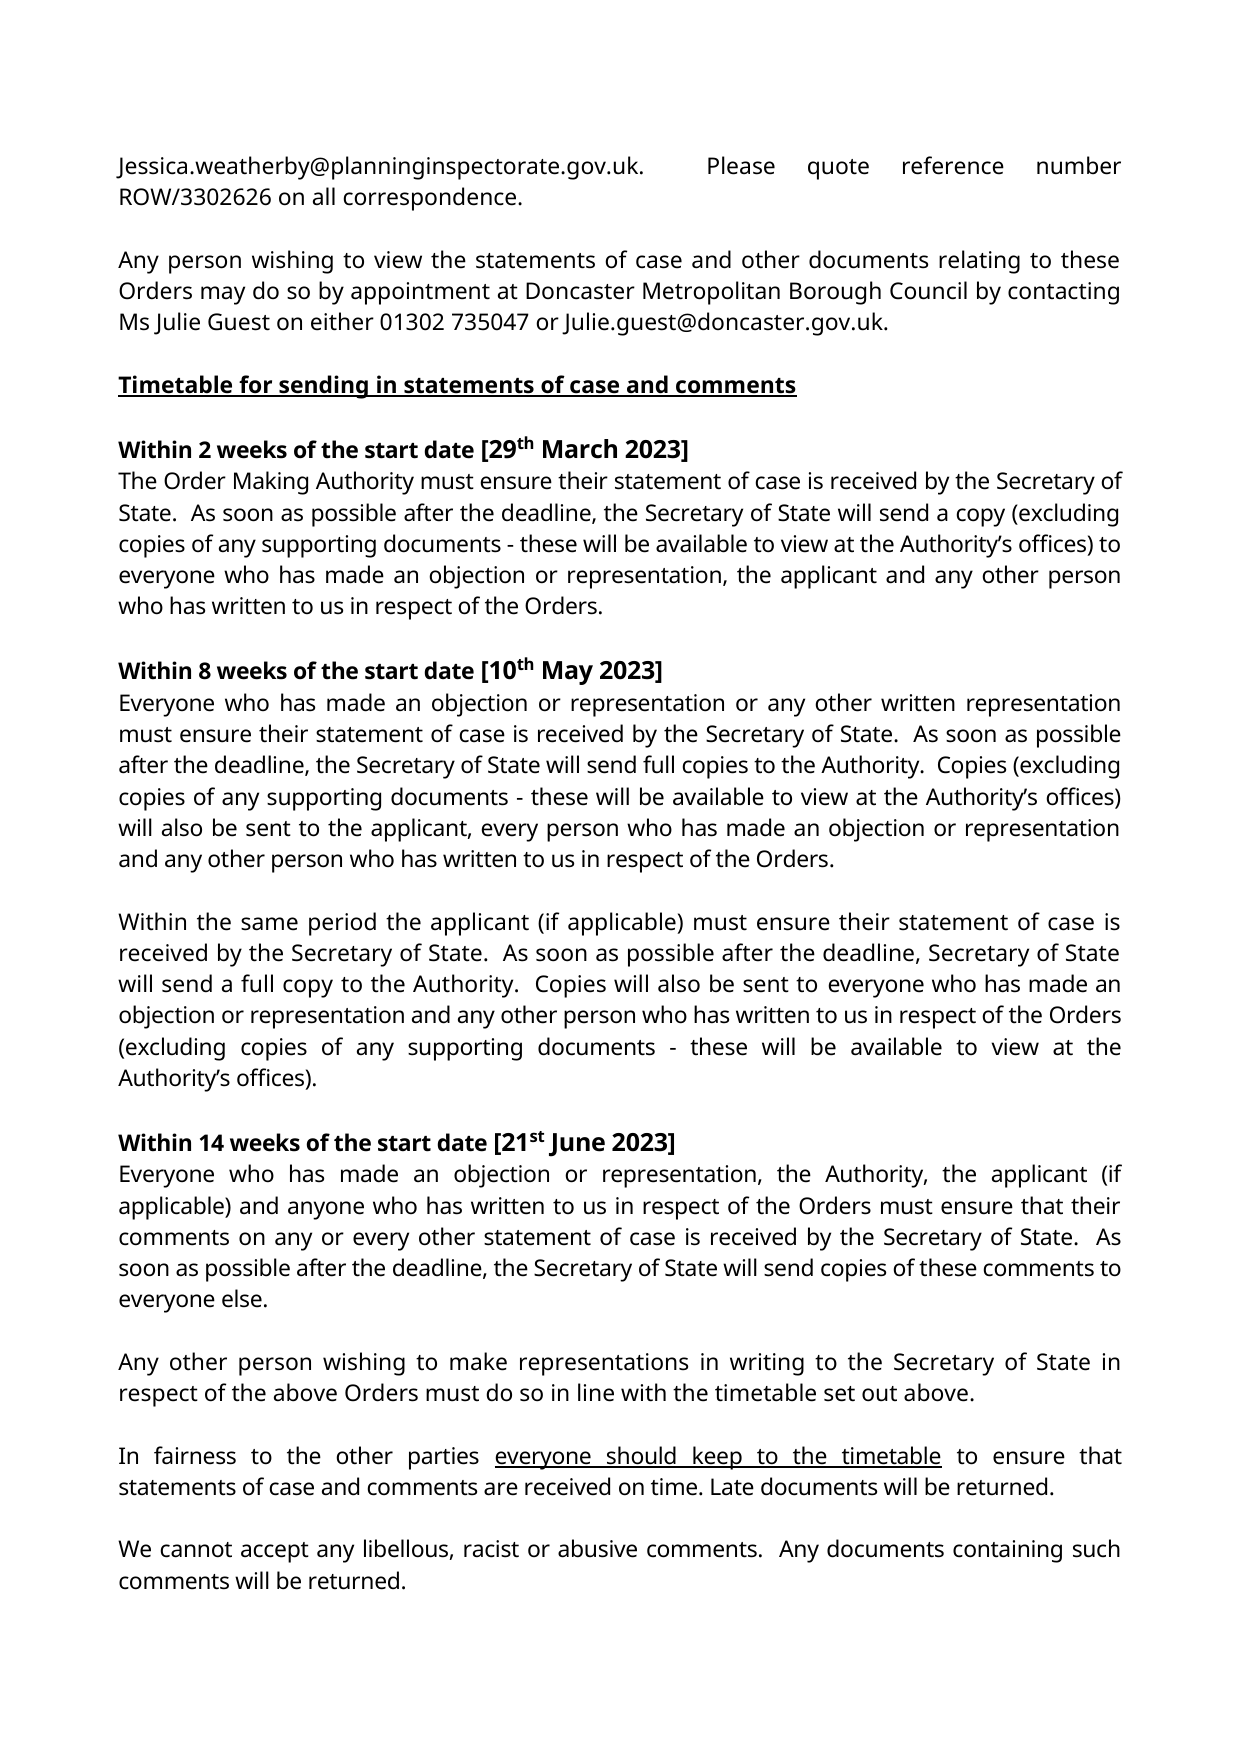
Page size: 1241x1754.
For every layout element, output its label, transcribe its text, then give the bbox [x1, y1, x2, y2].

text Everyone who has made an objection or representation, the Authority, the applicant (if applicable) and anyone who has written to us in respect of the Orders must ensure that their comments on any or every other statement of case is received by the Secretary of State. As soon as possible after the deadline, the Secretary of State will send copies of these comments to everyone else. [118, 1158, 1122, 1315]
text We cannot accept any libellous, racist or abusive comments. Any documents containing such comments will be returned. [118, 1533, 1122, 1596]
text Within 8 weeks of the start date [10th May 2023] [118, 653, 1122, 687]
text Within the same period the applicant (if applicable) must ensure their statement of case is received by the Secretary of State. As soon as possible after the deadline, Secretary of State will send a full copy to the Authority. Copies will also be sent to everyone who has made an objection or representation and any other person who has written to us in respect of the Orders (excluding copies of any supporting documents - these will be available to view at the Authority’s offices). [118, 906, 1122, 1093]
text The Order Making Authority must ensure their statement of case is received by the Secretary of State. As soon as possible after the deadline, the Secretary of State will send a copy (excluding copies of any supporting documents - these will be available to view at the Authority’s offices) to everyone who has made an objection or representation, the applicant and any other person who has written to us in respect of the Orders. [118, 465, 1122, 622]
text Within 14 weeks of the start date [21st June 2023] [118, 1124, 1122, 1158]
text Everyone who has made an objection or representation or any other written representation must ensure their statement of case is received by the Secretary of State. As soon as possible after the deadline, the Secretary of State will send full copies to the Authority. Copies (excluding copies of any supporting documents - these will be available to view at the Authority’s offices) will also be sent to the applicant, every person who has made an objection or representation and any other person who has written to us in respect of the Orders. [118, 687, 1122, 874]
text In fairness to the other parties everyone should keep to the timetable to ensure that statements of case and comments are received on time. Late documents will be returned. [118, 1440, 1122, 1502]
text Any person wishing to view the statements of case and other documents relating to these Orders may do so by appointment at Doncaster Metropolitan Borough Council by contacting Ms Julie Guest on either 01302 735047 or Julie.guest@doncaster.gov.uk. [118, 244, 1122, 337]
text Within 2 weeks of the start date [29th March 2023] [118, 431, 1122, 465]
text Any other person wishing to make representations in writing to the Secretary of State in respect of the above Orders must do so in line with the timetable set out above. [118, 1346, 1122, 1408]
text Jessica.weatherby@planninginspectorate.gov.uk. Please quote reference number ROW/3302626 on all correspondence. [118, 150, 1122, 212]
text Timetable for sending in statements of case and comments [118, 369, 1122, 400]
